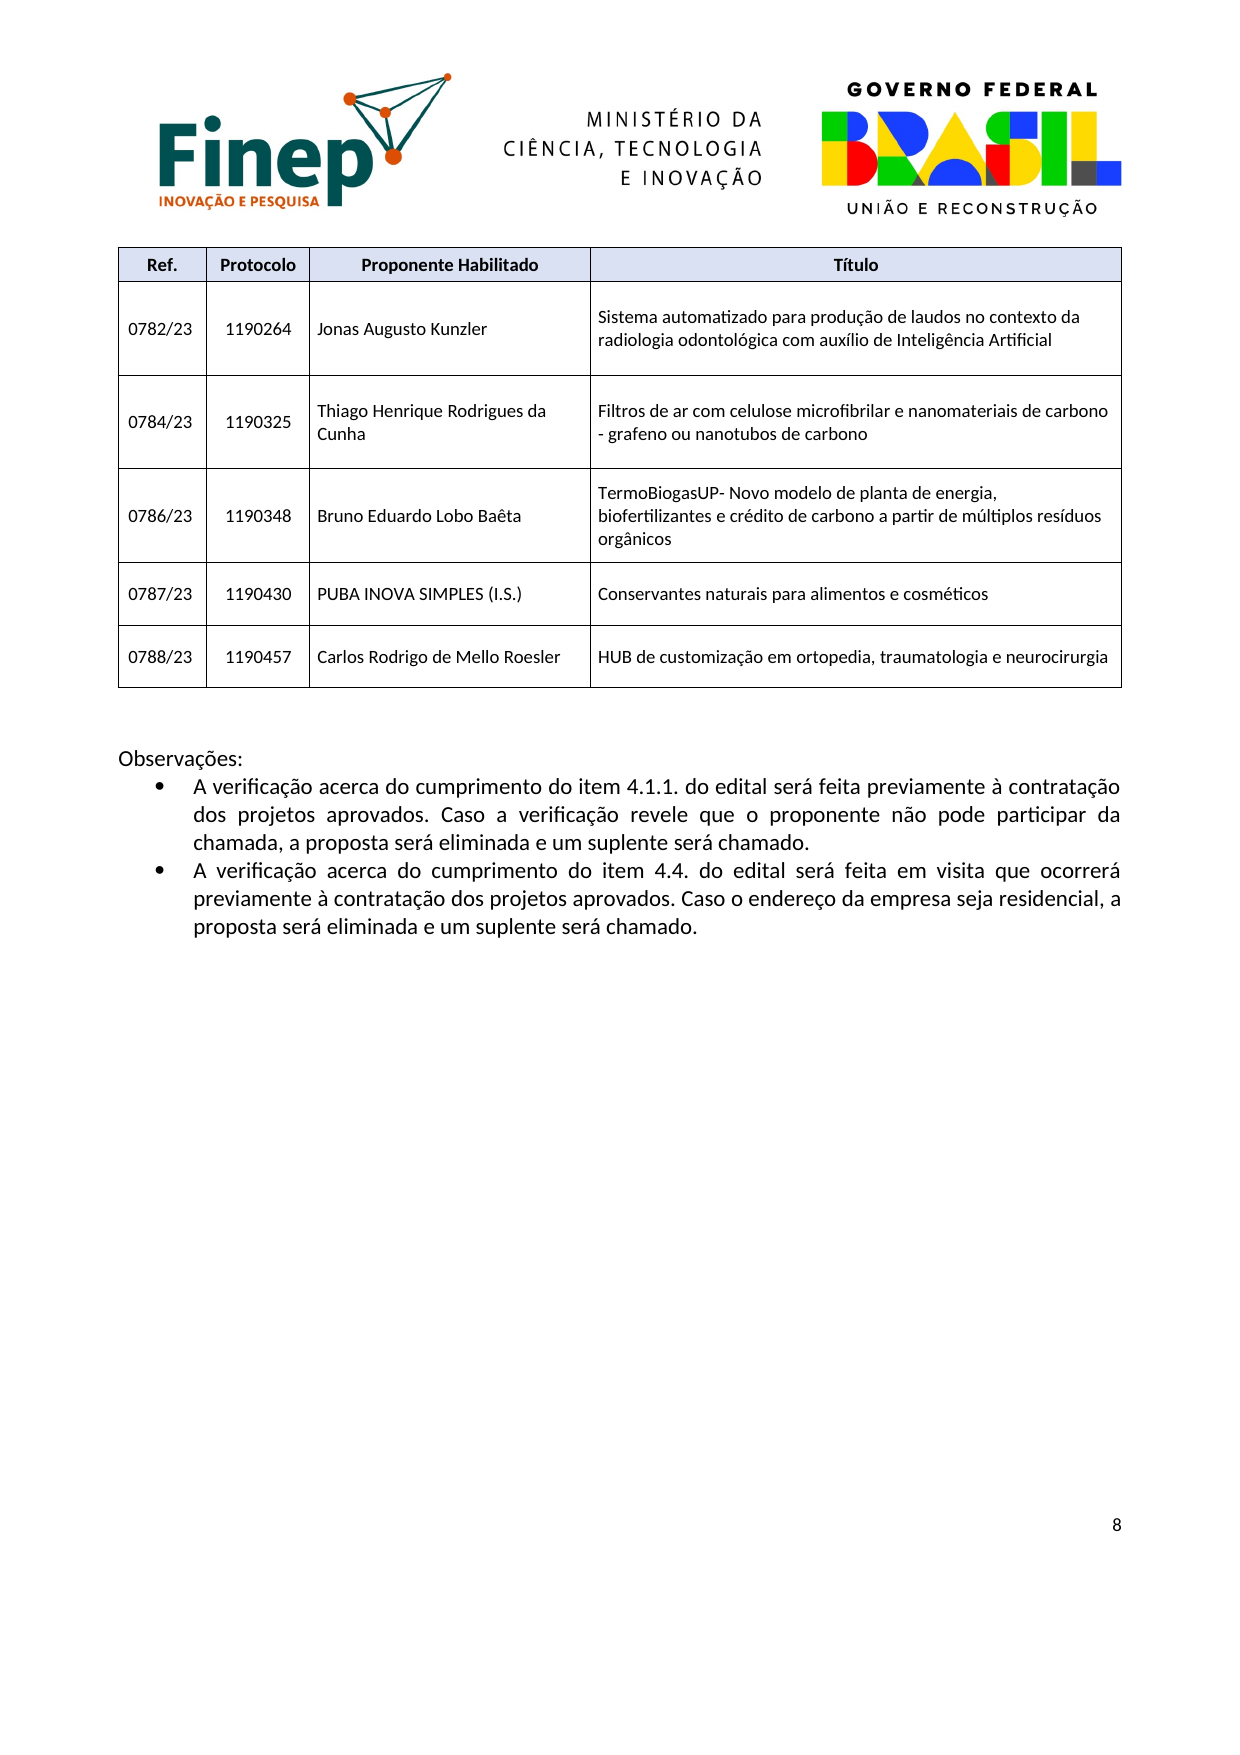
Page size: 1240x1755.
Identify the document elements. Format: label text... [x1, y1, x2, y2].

table_cell Thiago Henrique Rodrigues da Cunha [310, 376, 590, 468]
list A verificação acerca do cumprimento do item 4.1.1. do edital será feita previamente à contratação dos projetos aprovados. Caso a verificação revele que o proponente não pode participar da chamada, a proposta será eliminada e um suplente será chamado. [156, 772, 1121, 856]
table_cell Conservantes naturais para alimentos e cosméticos [591, 563, 1121, 624]
table_cell 1190348 [207, 469, 309, 562]
table_cell 0786/23 [119, 469, 206, 562]
table_cell Bruno Eduardo Lobo Baêta [310, 469, 590, 562]
table_cell Filtros de ar com celulose microfibrilar e nanomateriais de carbono - grafeno ou nanotubos de carbono [591, 376, 1121, 468]
table_cell Jonas Augusto Kunzler [310, 282, 590, 374]
text Observações: [118, 744, 1121, 772]
table_cell 1190264 [207, 282, 309, 374]
table_cell 1190457 [207, 626, 309, 687]
table_header Título [591, 248, 1121, 281]
table_header Protocolo [207, 248, 309, 281]
table_cell Sistema automatizado para produção de laudos no contexto da radiologia odontológica com auxílio de Inteligência Artificial [591, 282, 1121, 374]
table_cell TermoBiogasUP- Novo modelo de planta de energia, biofertilizantes e crédito de carbono a partir de múltiplos resíduos orgânicos [591, 469, 1121, 562]
table_header Ref. [119, 248, 206, 281]
table_cell 1190430 [207, 563, 309, 624]
table_cell 0784/23 [119, 376, 206, 468]
table_cell 0788/23 [119, 626, 206, 687]
table_header Proponente Habilitado [310, 248, 590, 281]
table_cell Carlos Rodrigo de Mello Roesler [310, 626, 590, 687]
table_cell PUBA INOVA SIMPLES (I.S.) [310, 563, 590, 624]
table_cell 1190325 [207, 376, 309, 468]
table_cell 0787/23 [119, 563, 206, 624]
list A verificação acerca do cumprimento do item 4.4. do edital será feita em visita que ocorrerá previamente à contratação dos projetos aprovados. Caso o endereço da empresa seja residencial, a proposta será eliminada e um suplente será chamado. [156, 856, 1121, 940]
table_cell 0782/23 [119, 282, 206, 374]
table_cell HUB de customização em ortopedia, traumatologia e neurocirurgia [591, 626, 1121, 687]
